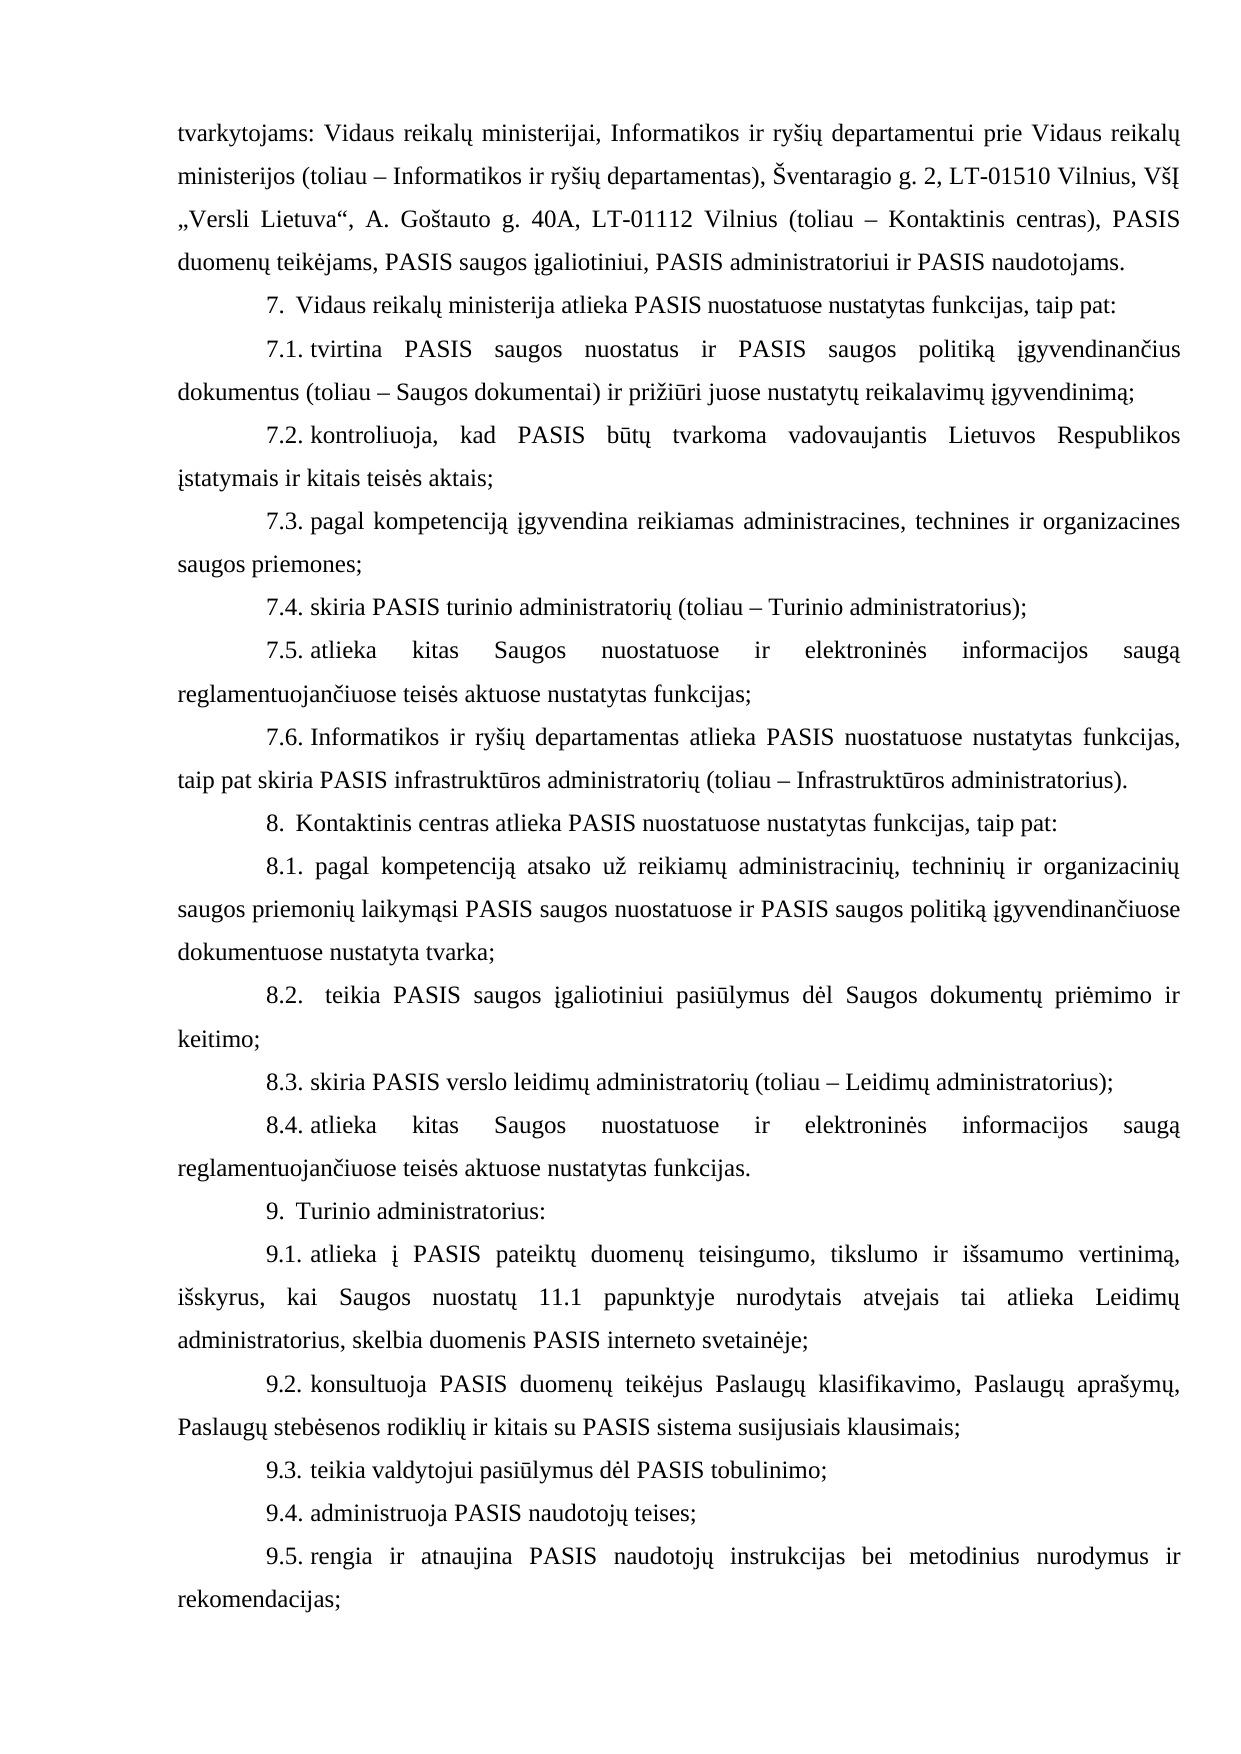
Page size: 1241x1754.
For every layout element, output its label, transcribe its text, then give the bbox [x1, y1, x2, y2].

text 8.2. teikia PASIS saugos įgaliotiniui pasiūlymus dėl Saugos dokumentų priėmimo ir keitimo; [177, 981, 1181, 1052]
text 7. Vidaus reikalų ministerija atlieka PASIS nuostatuose nustatytas funkcijas, taip pat: [177, 291, 1181, 319]
text 8. Kontaktinis centras atlieka PASIS nuostatuose nustatytas funkcijas, taip pat: [266, 808, 1181, 837]
text 9.3. teikia valdytojui pasiūlymus dėl PASIS tobulinimo; [177, 1455, 1181, 1484]
text 7.4. skiria PASIS turinio administratorių (toliau – Turinio administratorius); [177, 592, 1181, 621]
text 7.2. kontroliuoja, kad PASIS būtų tvarkoma vadovaujantis Lietuvos Respublikos įstatymais ir kitais teisės aktais; [177, 420, 1181, 492]
text 7.3. pagal kompetenciją įgyvendina reikiamas administracines, technines ir organizacines saugos priemones; [177, 506, 1181, 578]
text 8.1. pagal kompetenciją atsako už reikiamų administracinių, techninių ir organizacinių saugos priemonių laikymąsi PASIS saugos nuostatuose ir PASIS saugos politiką įgyvendinančiuose dokumentuose nustatyta tvarka; [177, 851, 1181, 966]
text 9. Turinio administratorius: [215, 1196, 1181, 1225]
text 7.1. tvirtina PASIS saugos nuostatus ir PASIS saugos politiką įgyvendinančius dokumentus (toliau – Saugos dokumentai) ir prižiūri juose nustatytų reikalavimų įgyvendinimą; [177, 334, 1181, 406]
text 8.4. atlieka kitas Saugos nuostatuose ir elektroninės informacijos saugą reglamentuojančiuose teisės aktuose nustatytas funkcijas. [177, 1110, 1181, 1182]
text 9.2. konsultuoja PASIS duomenų teikėjus Paslaugų klasifikavimo, Paslaugų aprašymų, Paslaugų stebėsenos rodiklių ir kitais su PASIS sistema susijusiais klausimais; [177, 1369, 1181, 1441]
text 8.3. skiria PASIS verslo leidimų administratorių (toliau – Leidimų administratorius); [266, 1067, 1181, 1096]
text tvarkytojams: Vidaus reikalų ministerijai, Informatikos ir ryšių departamentui prie Vidaus reikalų ministerijos (toliau – Informatikos ir ryšių departamentas), Šventaragio g. 2, LT-01510 Vilnius, VšĮ „Versli Lietuva“, A. Goštauto g. 40A, LT-01112 Vilnius (toliau – Kontaktinis centras), PASIS duomenų teikėjams, PASIS saugos įgaliotiniui, PASIS administratoriui ir PASIS naudotojams. [177, 118, 1181, 276]
text 9.5. rengia ir atnaujina PASIS naudotojų instrukcijas bei metodinius nurodymus ir rekomendacijas; [177, 1541, 1181, 1613]
text 9.1. atlieka į PASIS pateiktų duomenų teisingumo, tikslumo ir išsamumo vertinimą, išskyrus, kai Saugos nuostatų 11.1 papunktyje nurodytais atvejais tai atlieka Leidimų administratorius, skelbia duomenis PASIS interneto svetainėje; [177, 1239, 1181, 1354]
text 7.5. atlieka kitas Saugos nuostatuose ir elektroninės informacijos saugą reglamentuojančiuose teisės aktuose nustatytas funkcijas; [177, 636, 1181, 707]
text 9.4. administruoja PASIS naudotojų teises; [177, 1498, 1181, 1527]
text 7.6. Informatikos ir ryšių departamentas atlieka PASIS nuostatuose nustatytas funkcijas, taip pat skiria PASIS infrastruktūros administratorių (toliau – Infrastruktūros administratorius). [177, 722, 1181, 794]
